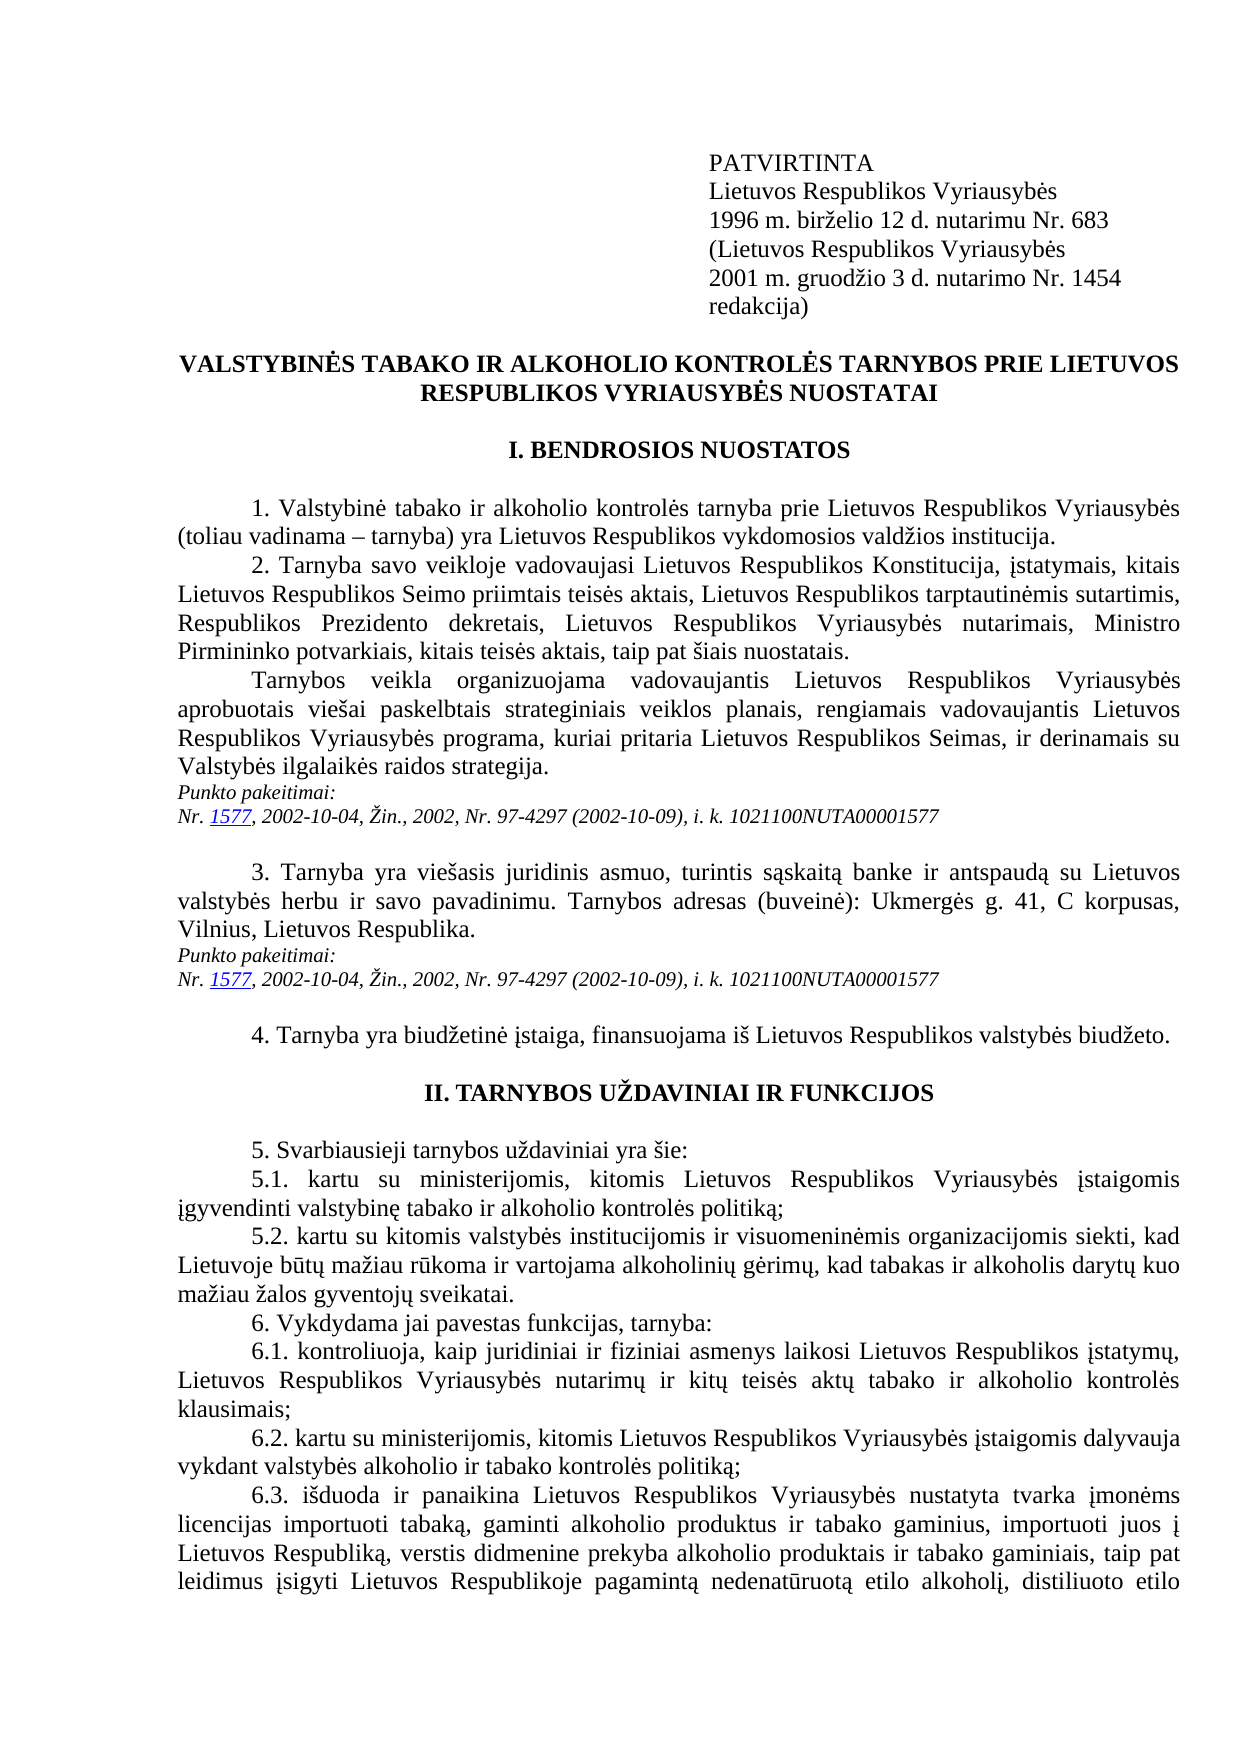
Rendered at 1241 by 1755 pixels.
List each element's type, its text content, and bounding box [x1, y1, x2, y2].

text 1996 m. birželio 12 d. nutarimu Nr. 683 [177, 205, 1181, 234]
text 5.1. kartu su ministerijomis, kitomis Lietuvos Respublikos Vyriausybės įstaigomis įgyvendinti valstybinę tabako ir alkoholio kontrolės politiką; [177, 1164, 1181, 1221]
text 4. Tarnyba yra biudžetinė įstaiga, finansuojama iš Lietuvos Respublikos valstybės biudžeto. [177, 1020, 1181, 1049]
text Punkto pakeitimai: [177, 780, 1181, 804]
text 5.2. kartu su kitomis valstybės institucijomis ir visuomeninėmis organizacijomis siekti, kad Lietuvoje būtų mažiau rūkoma ir vartojama alkoholinių gėrimų, kad tabakas ir alkoholis darytų kuo mažiau žalos gyventojų sveikatai. [177, 1221, 1181, 1308]
text 6.3. išduoda ir panaikina Lietuvos Respublikos Vyriausybės nustatyta tvarka įmonėms licencijas importuoti tabaką, gaminti alkoholio produktus ir tabako gaminius, importuoti juos į Lietuvos Respubliką, verstis didmenine prekyba alkoholio produktais ir tabako gaminiais, taip pat leidimus įsigyti Lietuvos Respublikoje pagamintą nedenatūruotą etilo alkoholį, distiliuoto etilo [177, 1480, 1181, 1595]
text redakcija) [177, 291, 1181, 320]
text Patvirtinta [177, 148, 1181, 176]
text Nr. 1577, 2002-10-04, Žin., 2002, Nr. 97-4297 (2002-10-09), i. k. 1021100NUTA00001577 [177, 804, 1181, 828]
text Lietuvos Respublikos Vyriausybės [177, 176, 1181, 205]
text Punkto pakeitimai: [177, 943, 1181, 967]
text 2001 m. gruodžio 3 d. nutarimo Nr. 1454 [177, 263, 1181, 291]
text 6.1. kontroliuoja, kaip juridiniai ir fiziniai asmenys laikosi Lietuvos Respublikos įstatymų, Lietuvos Respublikos Vyriausybės nutarimų ir kitų teisės aktų tabako ir alkoholio kontrolės klausimais; [177, 1336, 1181, 1423]
text 2. Tarnyba savo veikloje vadovaujasi Lietuvos Respublikos Konstitucija, įstatymais, kitais Lietuvos Respublikos Seimo priimtais teisės aktais, Lietuvos Respublikos tarptautinėmis sutartimis, Respublikos Prezidento dekretais, Lietuvos Respublikos Vyriausybės nutarimais, Ministro Pirmininko potvarkiais, kitais teisės aktais, taip pat šiais nuostatais. [177, 550, 1181, 665]
text 6. Vykdydama jai pavestas funkcijas, tarnyba: [177, 1308, 1181, 1336]
text II. TARNYBOS UŽDAVINIAI IR FUNKCIJOS [177, 1078, 1181, 1106]
text 1. Valstybinė tabako ir alkoholio kontrolės tarnyba prie Lietuvos Respublikos Vyriausybės (toliau vadinama – tarnyba) yra Lietuvos Respublikos vykdomosios valdžios institucija. [177, 493, 1181, 550]
text Tarnybos veikla organizuojama vadovaujantis Lietuvos Respublikos Vyriausybės aprobuotais viešai paskelbtais strateginiais veiklos planais, rengiamais vadovaujantis Lietuvos Respublikos Vyriausybės programa, kuriai pritaria Lietuvos Respublikos Seimas, ir derinamais su Valstybės ilgalaikės raidos strategija. [177, 665, 1181, 780]
text 3. Tarnyba yra viešasis juridinis asmuo, turintis sąskaitą banke ir antspaudą su Lietuvos valstybės herbu ir savo pavadinimu. Tarnybos adresas (buveinė): Ukmergės g. 41, C korpusas, Vilnius, Lietuvos Respublika. [177, 857, 1181, 943]
text 5. Svarbiausieji tarnybos uždaviniai yra šie: [177, 1135, 1181, 1164]
text Nr. 1577, 2002-10-04, Žin., 2002, Nr. 97-4297 (2002-10-09), i. k. 1021100NUTA00001577 [177, 967, 1181, 991]
text VALSTYBINĖS TABAKO IR ALKOHOLIO KONTROLĖS TARNYBOS PRIE LIETUVOS RESPUBLIKOS VYRIAUSYBĖS NUOSTATAI [177, 349, 1181, 406]
text I. BENDROSIOS NUOSTATOS [177, 435, 1181, 464]
text (Lietuvos Respublikos Vyriausybės [177, 234, 1181, 263]
text 6.2. kartu su ministerijomis, kitomis Lietuvos Respublikos Vyriausybės įstaigomis dalyvauja vykdant valstybės alkoholio ir tabako kontrolės politiką; [177, 1423, 1181, 1480]
